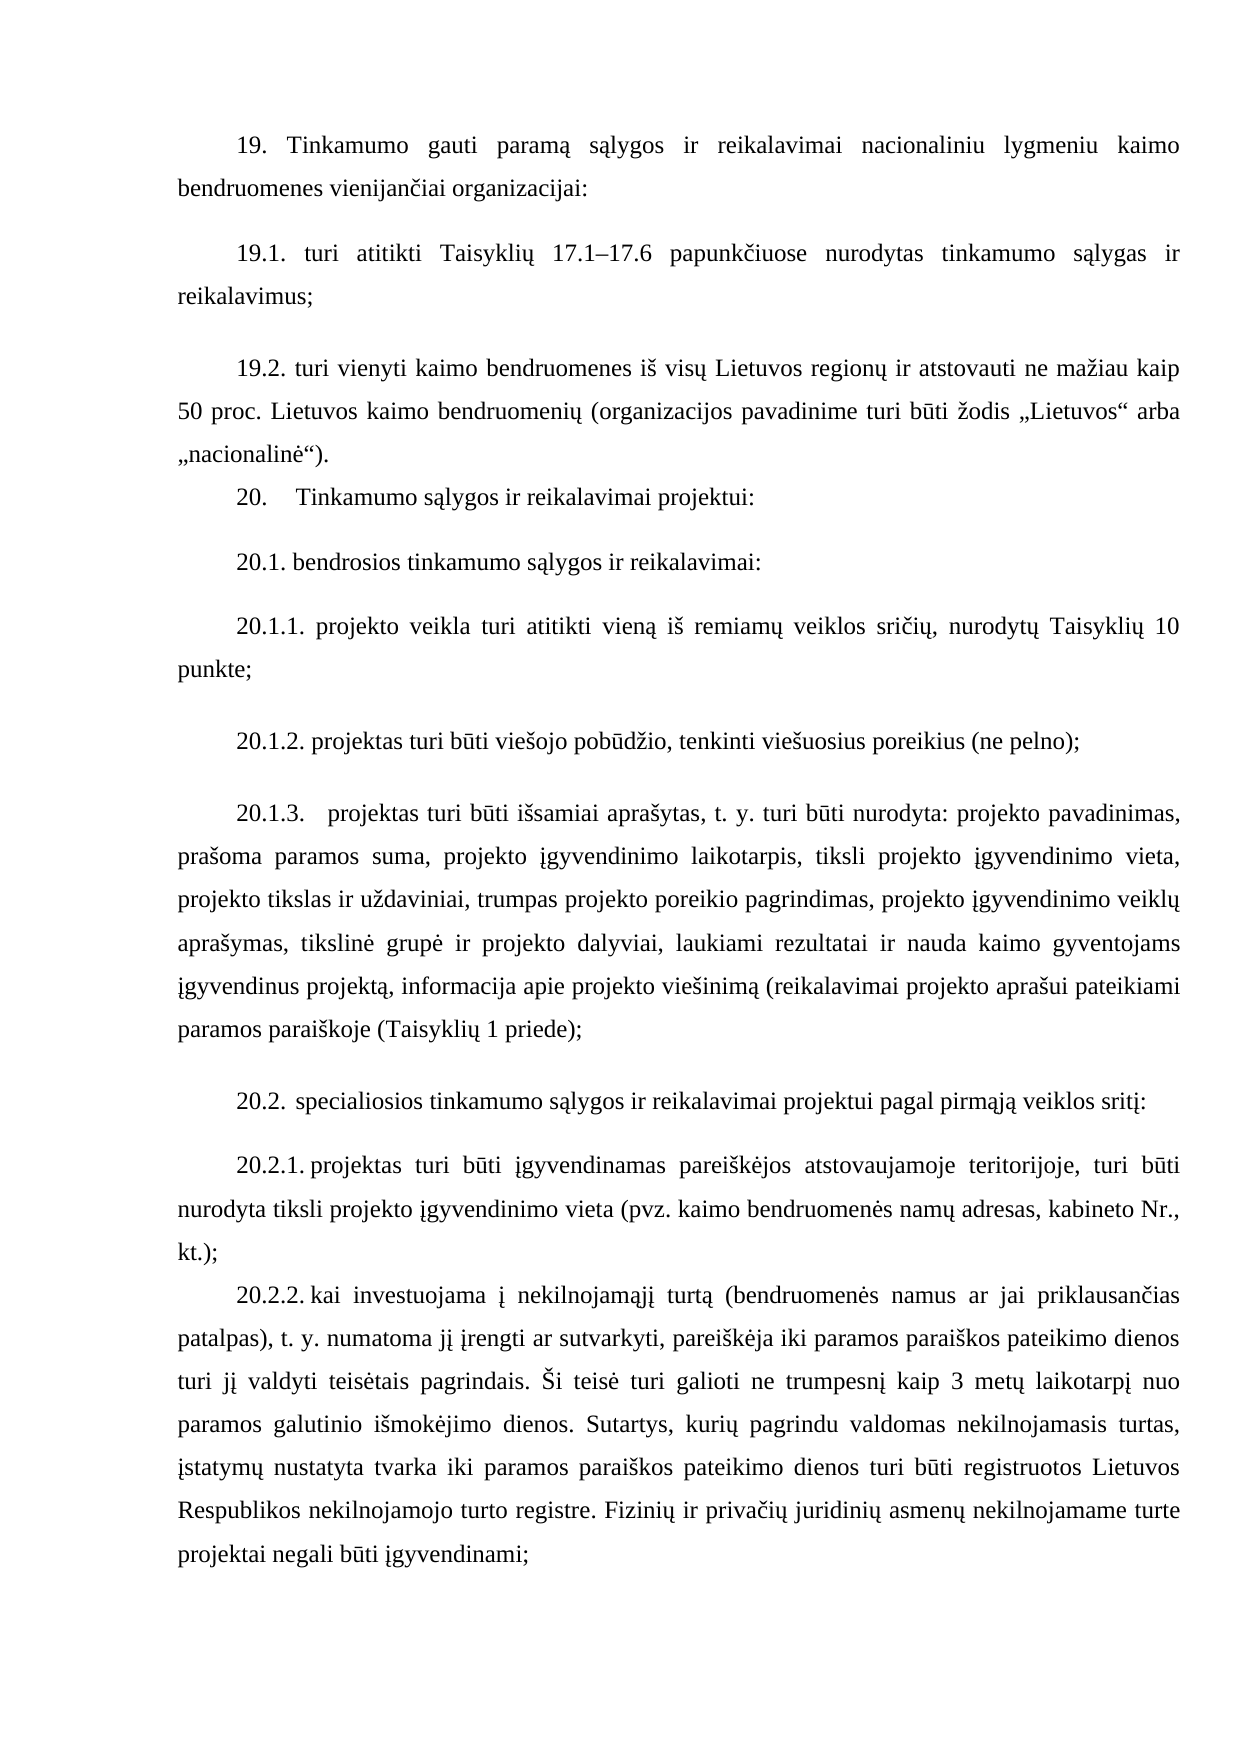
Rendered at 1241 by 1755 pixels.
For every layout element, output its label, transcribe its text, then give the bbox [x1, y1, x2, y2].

text 20.2. specialiosios tinkamumo sąlygos ir reikalavimai projektui pagal pirmąją veiklos sritį: [177, 1086, 1181, 1114]
text 19.2. turi vienyti kaimo bendruomenes iš visų Lietuvos regionų ir atstovauti ne mažiau kaip 50 proc. Lietuvos kaimo bendruomenių (organizacijos pavadinime turi būti žodis „Lietuvos“ arba „nacionalinė“). [177, 353, 1181, 468]
text 20.1.1. projekto veikla turi atitikti vieną iš remiamų veiklos sričių, nurodytų Taisyklių 10 punkte; [177, 611, 1181, 683]
text 20.2.1. projektas turi būti įgyvendinamas pareiškėjos atstovaujamoje teritorijoje, turi būti nurodyta tiksli projekto įgyvendinimo vieta (pvz. kaimo bendruomenės namų adresas, kabineto Nr., kt.); [177, 1151, 1181, 1266]
text 20.1. bendrosios tinkamumo sąlygos ir reikalavimai: [177, 547, 1181, 576]
text 19.1. turi atitikti Taisyklių 17.1–17.6 papunkčiuose nurodytas tinkamumo sąlygas ir reikalavimus; [177, 238, 1181, 309]
text 20. Tinkamumo sąlygos ir reikalavimai projektui: [177, 482, 1181, 511]
text 20.1.2. projektas turi būti viešojo pobūdžio, tenkinti viešuosius poreikius (ne pelno); [177, 726, 1181, 755]
text 20.2.2. kai investuojama į nekilnojamąjį turtą (bendruomenės namus ar jai priklausančias patalpas), t. y. numatoma jį įrengti ar sutvarkyti, pareiškėja iki paramos paraiškos pateikimo dienos turi jį valdyti teisėtais pagrindais. Ši teisė turi galioti ne trumpesnį kaip 3 metų laikotarpį nuo paramos galutinio išmokėjimo dienos. Sutartys, kurių pagrindu valdomas nekilnojamasis turtas, įstatymų nustatyta tvarka iki paramos paraiškos pateikimo dienos turi būti registruotos Lietuvos Respublikos nekilnojamojo turto registre. Fizinių ir privačių juridinių asmenų nekilnojamame turte projektai negali būti įgyvendinami; [177, 1280, 1181, 1567]
text 20.1.3. projektas turi būti išsamiai aprašytas, t. y. turi būti nurodyta: projekto pavadinimas, prašoma paramos suma, projekto įgyvendinimo laikotarpis, tiksli projekto įgyvendinimo vieta, projekto tikslas ir uždaviniai, trumpas projekto poreikio pagrindimas, projekto įgyvendinimo veiklų aprašymas, tikslinė grupė ir projekto dalyviai, laukiami rezultatai ir nauda kaimo gyventojams įgyvendinus projektą, informacija apie projekto viešinimą (reikalavimai projekto aprašui pateikiami paramos paraiškoje (Taisyklių 1 priede); [177, 798, 1181, 1043]
text 19. Tinkamumo gauti paramą sąlygos ir reikalavimai nacionaliniu lygmeniu kaimo bendruomenes vienijančiai organizacijai: [177, 130, 1181, 202]
